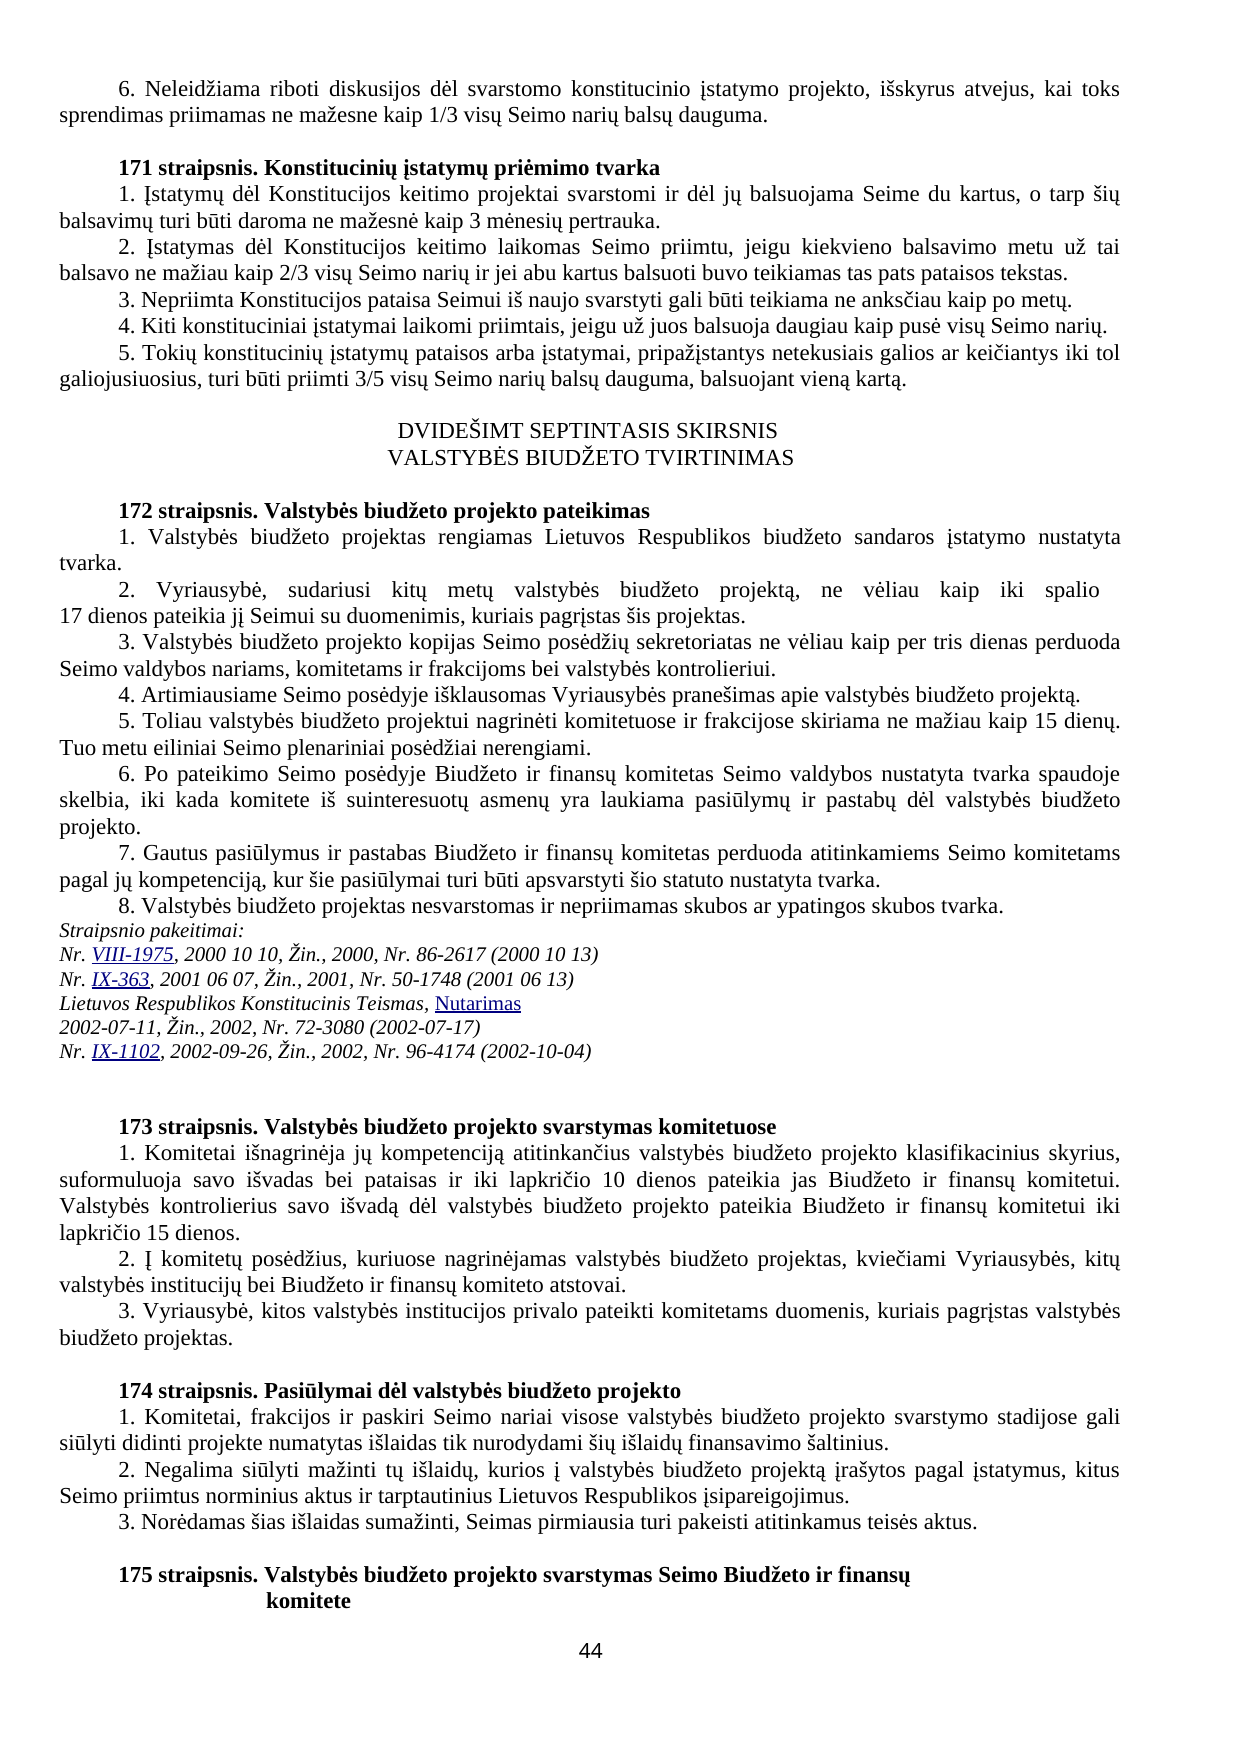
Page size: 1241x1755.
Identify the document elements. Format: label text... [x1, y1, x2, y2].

text 4. Kiti konstituciniai įstatymai laikomi priimtais, jeigu už juos balsuoja daugiau kaip pusė visų Seimo narių. [59, 312, 1122, 338]
text 4. Artimiausiame Seimo posėdyje išklausomas Vyriausybės pranešimas apie valstybės biudžeto projektą. [59, 681, 1122, 707]
text DVIDEŠIMT SEPTINTASIS SKIRSNIS [59, 418, 1122, 444]
text VALSTYBĖS BIUDŽETO TVIRTINIMAS [59, 444, 1122, 470]
text 173 straipsnis. Valstybės biudžeto projekto svarstymas komitetuose [59, 1113, 1122, 1139]
text 3. Norėdamas šias išlaidas sumažinti, Seimas pirmiausia turi pakeisti atitinkamus teisės aktus. [59, 1508, 1122, 1535]
text Straipsnio pakeitimai: [59, 918, 1122, 942]
text 1. Įstatymų dėl Konstitucijos keitimo projektai svarstomi ir dėl jų balsuojama Seime du kartus, o tarp šių balsavimų turi būti daroma ne mažesnė kaip 3 mėnesių pertrauka. [59, 180, 1122, 233]
text Nr. VIII-1975, 2000 10 10, Žin., 2000, Nr. 86-2617 (2000 10 13) [59, 942, 1122, 966]
text 175 straipsnis. Valstybės biudžeto projekto svarstymas Seimo Biudžeto ir finansų [118, 1561, 1122, 1587]
text 1. Valstybės biudžeto projektas rengiamas Lietuvos Respublikos biudžeto sandaros įstatymo nustatyta tvarka. [59, 523, 1122, 576]
text komitete [266, 1587, 1122, 1614]
text 5. Toliau valstybės biudžeto projektui nagrinėti komitetuose ir frakcijose skiriama ne mažiau kaip 15 dienų. Tuo metu eiliniai Seimo plenariniai posėdžiai nerengiami. [59, 707, 1122, 760]
text 6. Po pateikimo Seimo posėdyje Biudžeto ir finansų komitetas Seimo valdybos nustatyta tvarka spaudoje skelbia, iki kada komitete iš suinteresuotų asmenų yra laukiama pasiūlymų ir pastabų dėl valstybės biudžeto projekto. [59, 760, 1122, 839]
text 3. Nepriimta Konstitucijos pataisa Seimui iš naujo svarstyti gali būti teikiama ne anksčiau kaip po metų. [59, 286, 1122, 312]
text 2002-07-11, Žin., 2002, Nr. 72-3080 (2002-07-17) [59, 1014, 1122, 1039]
text 172 straipsnis. Valstybės biudžeto projekto pateikimas [59, 497, 1122, 523]
text 1. Komitetai, frakcijos ir paskiri Seimo nariai visose valstybės biudžeto projekto svarstymo stadijose gali siūlyti didinti projekte numatytas išlaidas tik nurodydami šių išlaidų finansavimo šaltinius. [59, 1403, 1122, 1456]
text 8. Valstybės biudžeto projektas nesvarstomas ir nepriimamas skubos ar ypatingos skubos tvarka. [59, 892, 1122, 918]
text 5. Tokių konstitucinių įstatymų pataisos arba įstatymai, pripažįstantys netekusiais galios ar keičiantys iki tol galiojusiuosius, turi būti priimti 3/5 visų Seimo narių balsų dauguma, balsuojant vieną kartą. [59, 338, 1122, 391]
text 1. Komitetai išnagrinėja jų kompetenciją atitinkančius valstybės biudžeto projekto klasifikacinius skyrius, suformuluoja savo išvadas bei pataisas ir iki lapkričio 10 dienos pateikia jas Biudžeto ir finansų komitetui. Valstybės kontrolierius savo išvadą dėl valstybės biudžeto projekto pateikia Biudžeto ir finansų komitetui iki lapkričio 15 dienos. [59, 1139, 1122, 1245]
text 2. Į komitetų posėdžius, kuriuose nagrinėjamas valstybės biudžeto projektas, kviečiami Vyriausybės, kitų valstybės institucijų bei Biudžeto ir finansų komiteto atstovai. [59, 1245, 1122, 1298]
text 2. Vyriausybė, sudariusi kitų metų valstybės biudžeto projektą, ne vėliau kaip iki spalio 17 dienos pateikia jį Seimui su duomenimis, kuriais pagrįstas šis projektas. [59, 576, 1122, 628]
text Lietuvos Respublikos Konstitucinis Teismas, Nutarimas [59, 991, 1122, 1014]
text 2. Įstatymas dėl Konstitucijos keitimo laikomas Seimo priimtu, jeigu kiekvieno balsavimo metu už tai balsavo ne mažiau kaip 2/3 visų Seimo narių ir jei abu kartus balsuoti buvo teikiamas tas pats pataisos tekstas. [59, 233, 1122, 286]
text 6. Neleidžiama riboti diskusijos dėl svarstomo konstitucinio įstatymo projekto, išskyrus atvejus, kai toks sprendimas priimamas ne mažesne kaip 1/3 visų Seimo narių balsų dauguma. [59, 75, 1122, 128]
text 174 straipsnis. Pasiūlymai dėl valstybės biudžeto projekto [59, 1377, 1122, 1403]
text 3. Vyriausybė, kitos valstybės institucijos privalo pateikti komitetams duomenis, kuriais pagrįstas valstybės biudžeto projektas. [59, 1298, 1122, 1350]
text 7. Gautus pasiūlymus ir pastabas Biudžeto ir finansų komitetas perduoda atitinkamiems Seimo komitetams pagal jų kompetenciją, kur šie pasiūlymai turi būti apsvarstyti šio statuto nustatyta tvarka. [59, 839, 1122, 892]
text 171 straipsnis. Konstitucinių įstatymų priėmimo tvarka [59, 154, 1122, 180]
text Nr. IX-363, 2001 06 07, Žin., 2001, Nr. 50-1748 (2001 06 13) [59, 966, 1122, 991]
text Nr. IX-1102, 2002-09-26, Žin., 2002, Nr. 96-4174 (2002-10-04) [59, 1039, 1122, 1063]
text 2. Negalima siūlyti mažinti tų išlaidų, kurios į valstybės biudžeto projektą įrašytos pagal įstatymus, kitus Seimo priimtus norminius aktus ir tarptautinius Lietuvos Respublikos įsipareigojimus. [59, 1456, 1122, 1508]
text 3. Valstybės biudžeto projekto kopijas Seimo posėdžių sekretoriatas ne vėliau kaip per tris dienas perduoda Seimo valdybos nariams, komitetams ir frakcijoms bei valstybės kontrolieriui. [59, 628, 1122, 681]
